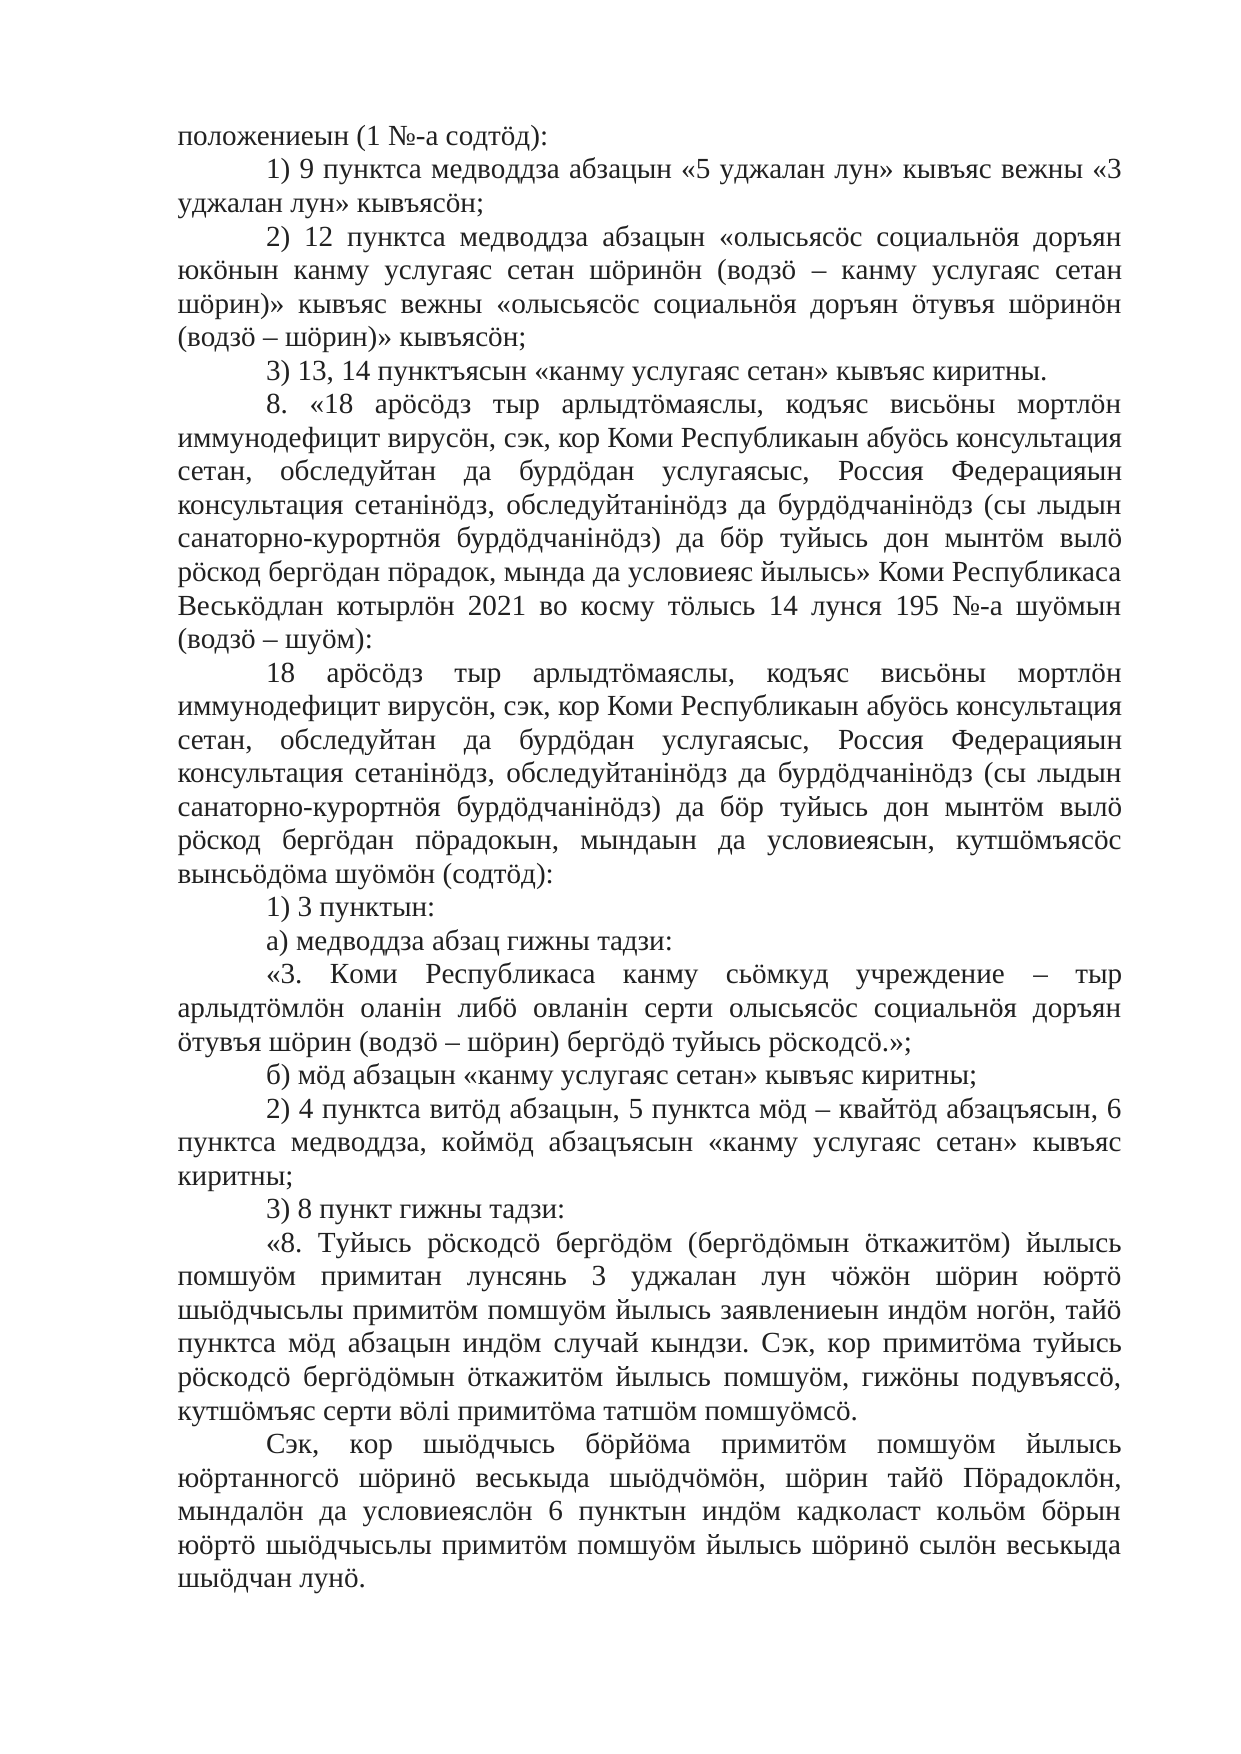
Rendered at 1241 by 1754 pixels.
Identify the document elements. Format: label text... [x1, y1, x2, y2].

subtitle 18 арӧсӧдз тыр арлыдтӧмаяслы, кодъяс висьӧны мортлӧн иммунодефицит вирусӧн, сэк, кор Коми Республикаын абуӧсь консультация сетан, обследуйтан да бурдӧдан услугаясыс, Россия Федерацияын консультация сетанінӧдз, обследуйтанінӧдз да бурдӧдчанінӧдз (сы лыдын санаторно-курортнӧя бурдӧдчанінӧдз) да бӧр туйысь дон мынтӧм вылӧ рӧскод бергӧдан пӧрадокын, мындаын да условиеясын, кутшӧмъясӧс вынсьӧдӧма шуӧмӧн (содтӧд): [177, 655, 1122, 889]
subtitle Сэк, кор шыӧдчысь бӧрйӧма примитӧм помшуӧм йылысь юӧртанногсӧ шӧринӧ веськыда шыӧдчӧмӧн, шӧрин тайӧ Пӧрадоклӧн, мындалӧн да условиеяслӧн 6 пунктын индӧм кадколаст кольӧм бӧрын юӧртӧ шыӧдчысьлы примитӧм помшуӧм йылысь шӧринӧ сылӧн веськыда шыӧдчан лунӧ. [177, 1426, 1122, 1594]
subtitle «8. Туйысь рӧскодсӧ бергӧдӧм (бергӧдӧмын ӧткажитӧм) йылысь помшуӧм примитан лунсянь 3 уджалан лун чӧжӧн шӧрин юӧртӧ шыӧдчысьлы примитӧм помшуӧм йылысь заявлениеын индӧм ногӧн, тайӧ пунктса мӧд абзацын индӧм случай кындзи. Сэк, кор примитӧма туйысь рӧскодсӧ бергӧдӧмын ӧткажитӧм йылысь помшуӧм, гижӧны подувъяссӧ, кутшӧмъяс серти вӧлі примитӧма татшӧм помшуӧмсӧ. [177, 1225, 1122, 1426]
subtitle 8. «18 арӧсӧдз тыр арлыдтӧмаяслы, кодъяс висьӧны мортлӧн иммунодефицит вирусӧн, сэк, кор Коми Республикаын абуӧсь консультация сетан, обследуйтан да бурдӧдан услугаясыс, Россия Федерацияын консультация сетанінӧдз, обследуйтанінӧдз да бурдӧдчанінӧдз (сы лыдын санаторно-курортнӧя бурдӧдчанінӧдз) да бӧр туйысь дон мынтӧм вылӧ рӧскод бергӧдан пӧрадок, мында да условиеяс йылысь» Коми Республикаса Веськӧдлан котырлӧн 2021 во косму тӧлысь 14 лунся 195 №-а шуӧмын (водзӧ – шуӧм): [177, 386, 1122, 655]
subtitle «3. Коми Республикаса канму сьӧмкуд учреждение – тыр арлыдтӧмлӧн оланін либӧ овланін серти олысьясӧс социальнӧя доръян ӧтувъя шӧрин (водзӧ – шӧрин) бергӧдӧ туйысь рӧскодсӧ.»; [177, 957, 1122, 1057]
subtitle 3) 13, 14 пунктъясын «канму услугаяс сетан» кывъяс киритны. [177, 353, 1122, 386]
subtitle а) медводдза абзац гижны тадзи: [177, 923, 1122, 957]
subtitle положениеын (1 №-а содтӧд): [177, 118, 1122, 152]
subtitle 1) 3 пунктын: [177, 889, 1122, 923]
subtitle 2) 4 пунктса витӧд абзацын, 5 пунктса мӧд – квайтӧд абзацъясын, 6 пунктса медводдза, коймӧд абзацъясын «канму услугаяс сетан» кывъяс киритны; [177, 1091, 1122, 1191]
subtitle б) мӧд абзацын «канму услугаяс сетан» кывъяс киритны; [177, 1057, 1122, 1091]
subtitle 2) 12 пунктса медводдза абзацын «олысьясӧс социальнӧя доръян юкӧнын канму услугаяс сетан шӧринӧн (водзӧ – канму услугаяс сетан шӧрин)» кывъяс вежны «олысьясӧс социальнӧя доръян ӧтувъя шӧринӧн (водзӧ – шӧрин)» кывъясӧн; [177, 219, 1122, 353]
subtitle 3) 8 пункт гижны тадзи: [177, 1191, 1122, 1225]
subtitle 1) 9 пунктса медводдза абзацын «5 уджалан лун» кывъяс вежны «3 уджалан лун» кывъясӧн; [177, 152, 1122, 219]
